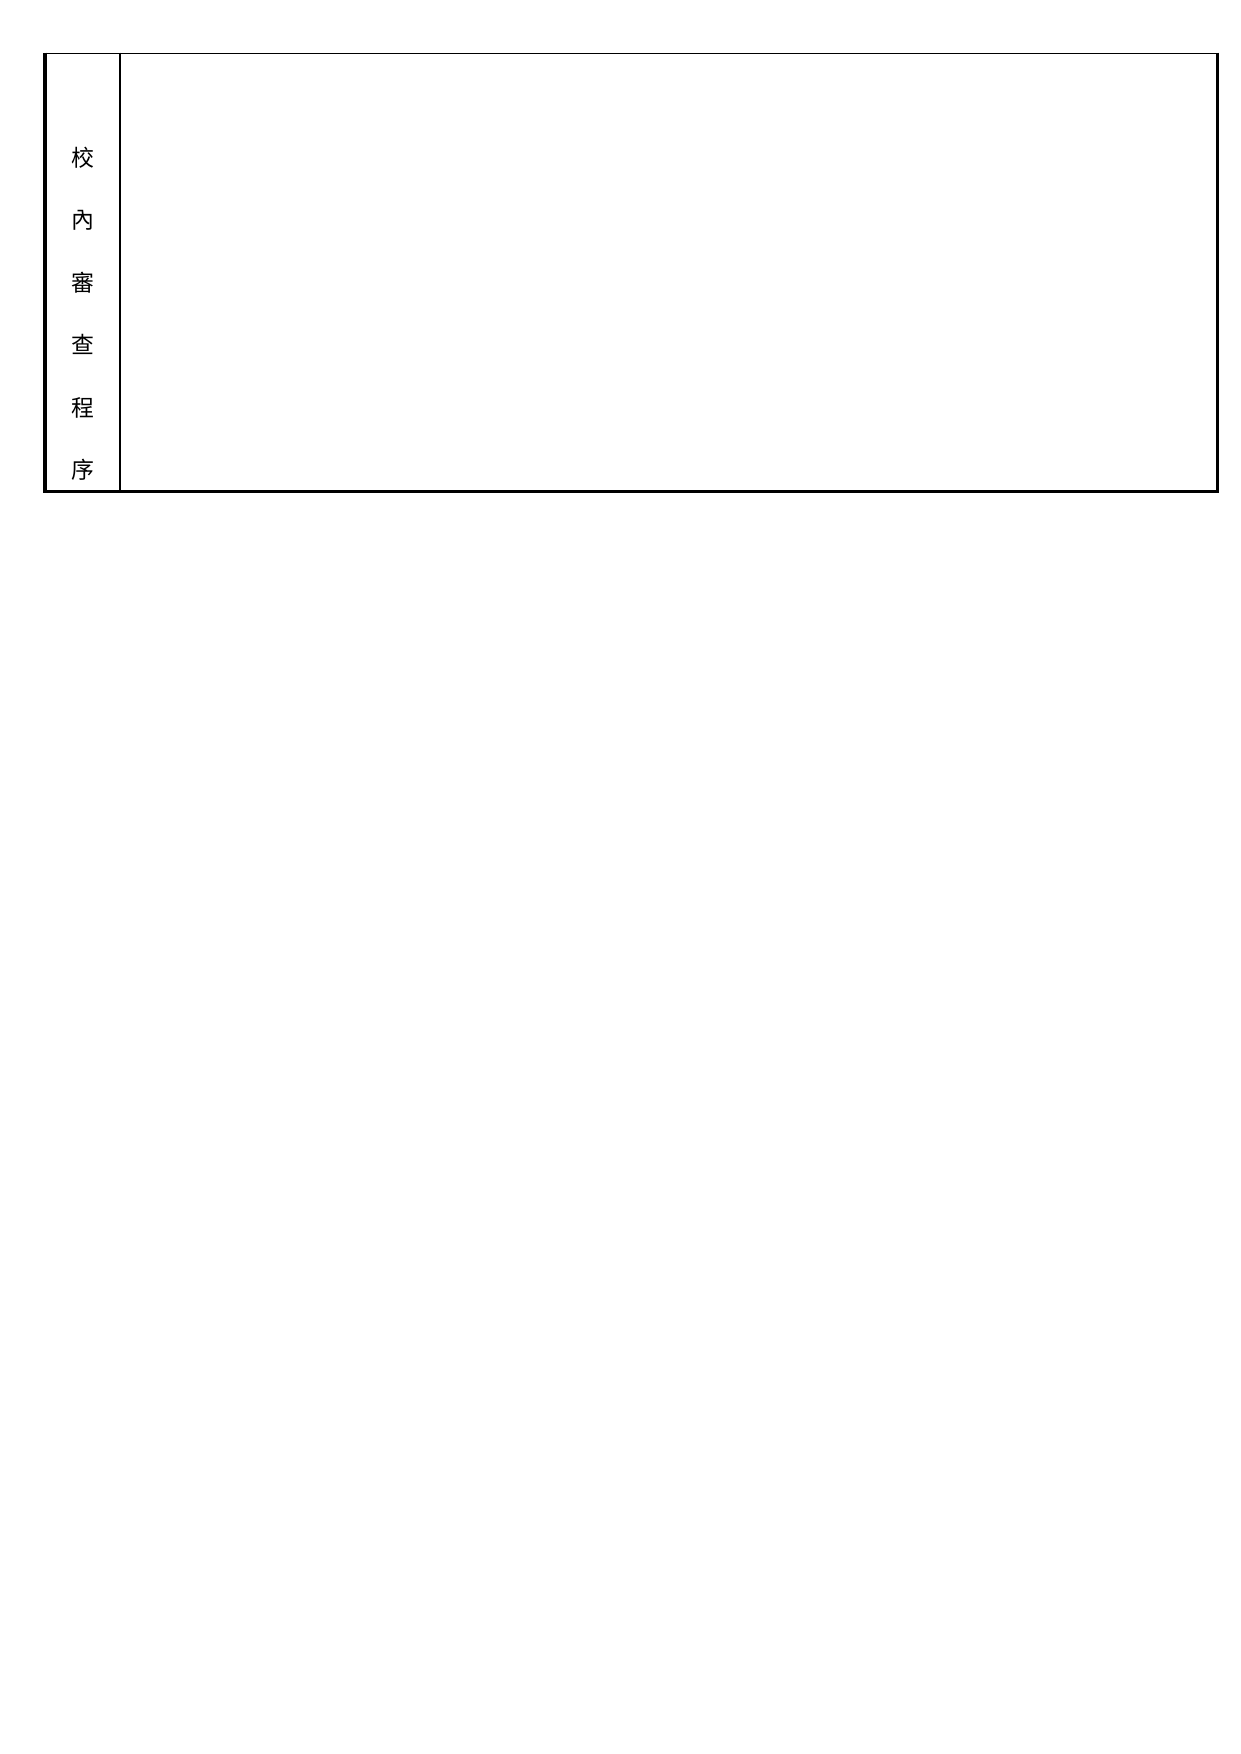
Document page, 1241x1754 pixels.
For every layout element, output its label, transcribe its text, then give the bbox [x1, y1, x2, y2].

table_cell [121, 54, 1216, 490]
table_cell 校內審查程序 [47, 54, 119, 490]
